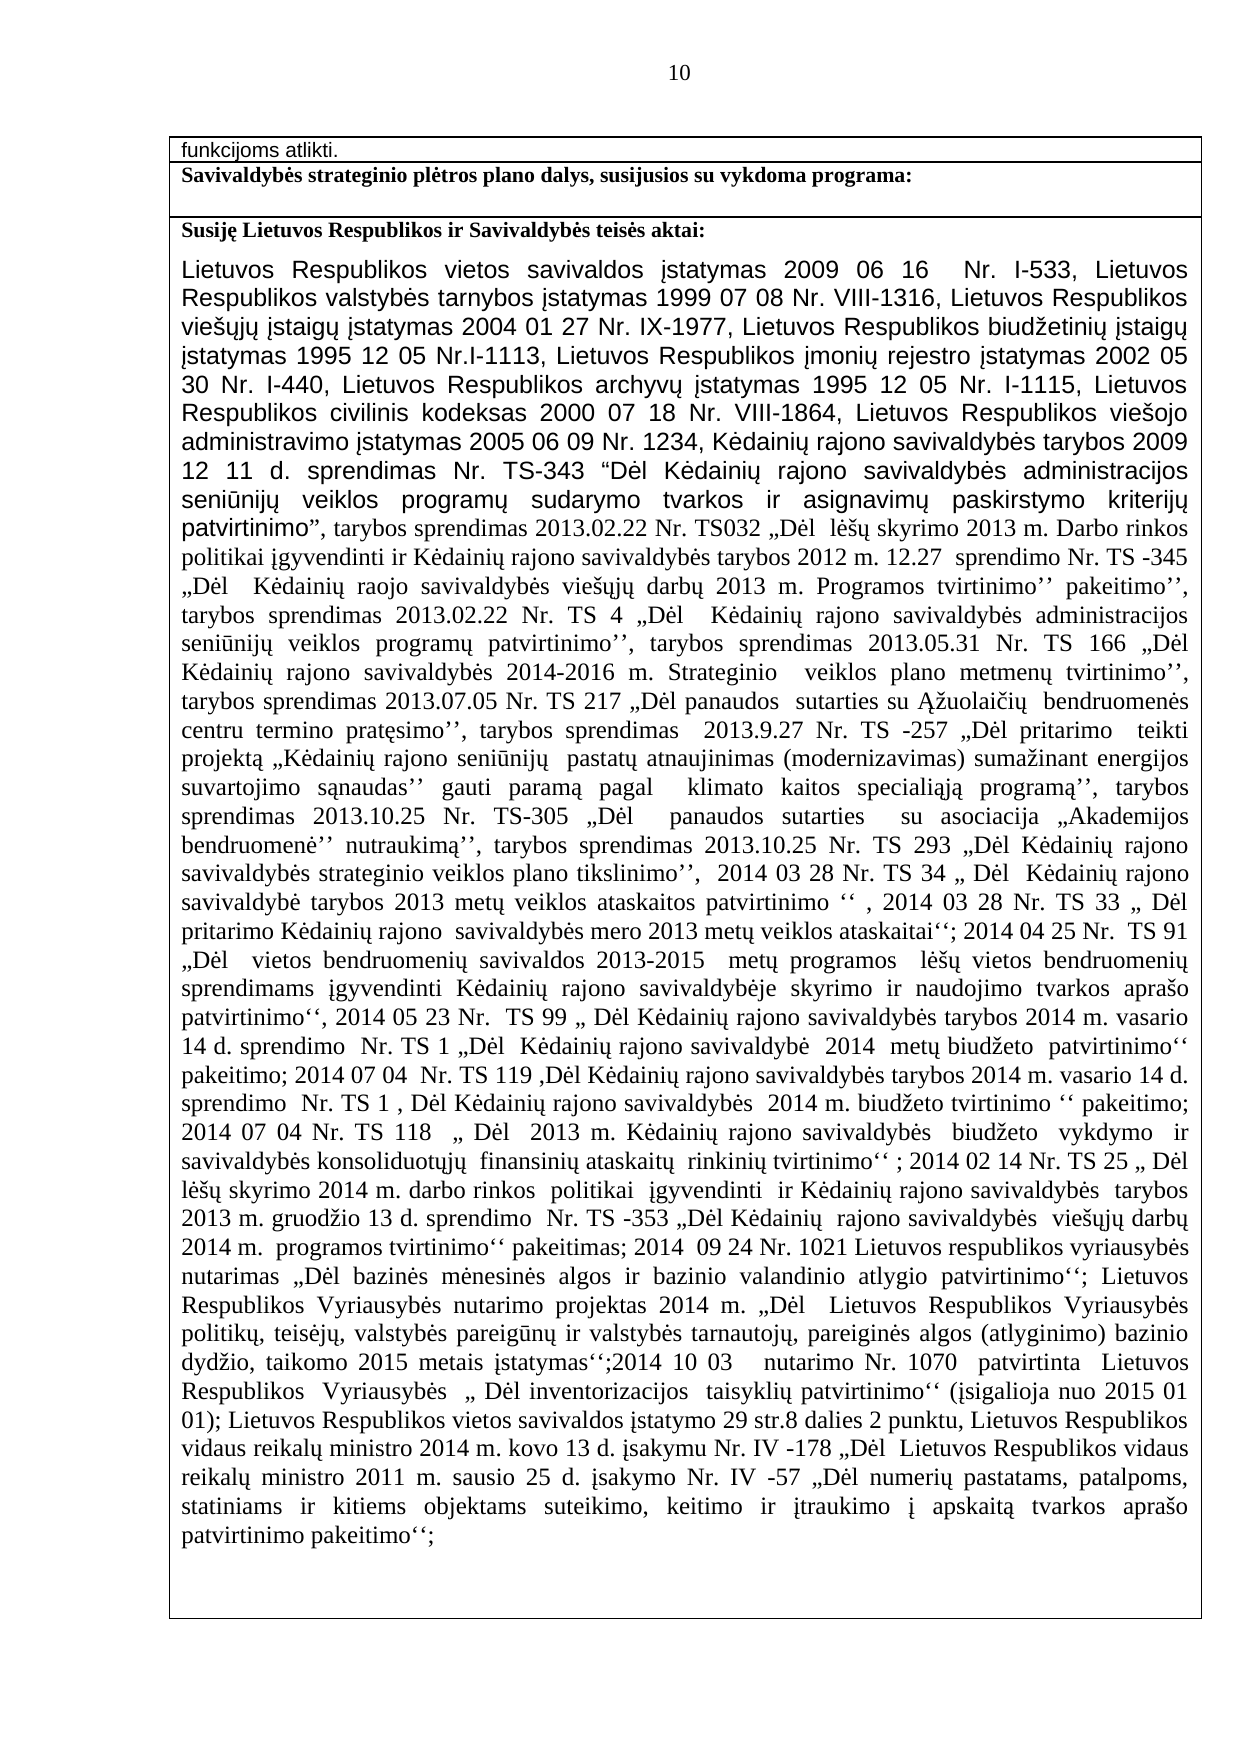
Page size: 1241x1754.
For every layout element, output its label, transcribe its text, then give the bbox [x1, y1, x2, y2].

table_cell Susiję Lietuvos Respublikos ir Savivaldybės teisės aktai: Lietuvos Respublikos vietos savivaldos įstatymas 2009 06 16 Nr. I-533, Lietuvos Respublikos valstybės tarnybos įstatymas 1999 07 08 Nr. VIII-1316, Lietuvos Respublikos viešųjų įstaigų įstatymas 2004 01 27 Nr. IX-1977, Lietuvos Respublikos biudžetinių įstaigų įstatymas 1995 12 05 Nr.I-1113, Lietuvos Respublikos įmonių rejestro įstatymas 2002 05 30 Nr. I-440, Lietuvos Respublikos archyvų įstatymas 1995 12 05 Nr. I-1115, Lietuvos Respublikos civilinis kodeksas 2000 07 18 Nr. VIII-1864, Lietuvos Respublikos viešojo administravimo įstatymas 2005 06 09 Nr. 1234, Kėdainių rajono savivaldybės tarybos 2009 12 11 d. sprendimas Nr. TS-343 “Dėl Kėdainių rajono savivaldybės administracijos seniūnijų veiklos programų sudarymo tvarkos ir asignavimų paskirstymo kriterijų patvirtinimo”, tarybos sprendimas 2013.02.22 Nr. TS032 „Dėl lėšų skyrimo 2013 m. Darbo rinkos politikai įgyvendinti ir Kėdainių rajono savivaldybės tarybos 2012 m. 12.27 sprendimo Nr. TS -345 „Dėl Kėdainių raojo savivaldybės viešųjų darbų 2013 m. Programos tvirtinimo’’ pakeitimo’’, tarybos sprendimas 2013.02.22 Nr. TS 4 „Dėl Kėdainių rajono savivaldybės administracijos seniūnijų veiklos programų patvirtinimo’’, tarybos sprendimas 2013.05.31 Nr. TS 166 „Dėl Kėdainių rajono savivaldybės 2014-2016 m. Strateginio veiklos plano metmenų tvirtinimo’’, tarybos sprendimas 2013.07.05 Nr. TS 217 „Dėl panaudos sutarties su Ąžuolaičių bendruomenės centru termino pratęsimo’’, tarybos sprendimas 2013.9.27 Nr. TS -257 „Dėl pritarimo teikti projektą „Kėdainių rajono seniūnijų pastatų atnaujinimas (modernizavimas) sumažinant energijos suvartojimo sąnaudas’’ gauti paramą pagal klimato kaitos specialiąją programą’’, tarybos sprendimas 2013.10.25 Nr. TS-305 „Dėl panaudos sutarties su asociacija „Akademijos bendruomenė’’ nutraukimą’’, tarybos sprendimas 2013.10.25 Nr. TS 293 „Dėl Kėdainių rajono savivaldybės strateginio veiklos plano tikslinimo’’, 2014 03 28 Nr. TS 34 „ Dėl Kėdainių rajono savivaldybė tarybos 2013 metų veiklos ataskaitos patvirtinimo ‘‘ , 2014 03 28 Nr. TS 33 „ Dėl pritarimo Kėdainių rajono savivaldybės mero 2013 metų veiklos ataskaitai‘‘; 2014 04 25 Nr. TS 91 „Dėl vietos bendruomenių savivaldos 2013-2015 metų programos lėšų vietos bendruomenių sprendimams įgyvendinti Kėdainių rajono savivaldybėje skyrimo ir naudojimo tvarkos aprašo patvirtinimo‘‘, 2014 05 23 Nr. TS 99 „ Dėl Kėdainių rajono savivaldybės tarybos 2014 m. vasario 14 d. sprendimo Nr. TS 1 „Dėl Kėdainių rajono savivaldybė 2014 metų biudžeto patvirtinimo‘‘ pakeitimo; 2014 07 04 Nr. TS 119 ,Dėl Kėdainių rajono savivaldybės tarybos 2014 m. vasario 14 d. sprendimo Nr. TS 1 , Dėl Kėdainių rajono savivaldybės 2014 m. biudžeto tvirtinimo ‘‘ pakeitimo; 2014 07 04 Nr. TS 118 „ Dėl 2013 m. Kėdainių rajono savivaldybės biudžeto vykdymo ir savivaldybės konsoliduotųjų finansinių ataskaitų rinkinių tvirtinimo‘‘ ; 2014 02 14 Nr. TS 25 „ Dėl lėšų skyrimo 2014 m. darbo rinkos politikai įgyvendinti ir Kėdainių rajono savivaldybės tarybos 2013 m. gruodžio 13 d. sprendimo Nr. TS -353 „Dėl Kėdainių rajono savivaldybės viešųjų darbų 2014 m. programos tvirtinimo‘‘ pakeitimas; 2014 09 24 Nr. 1021 Lietuvos respublikos vyriausybės nutarimas „Dėl bazinės mėnesinės algos ir bazinio valandinio atlygio patvirtinimo‘‘; Lietuvos Respublikos Vyriausybės nutarimo projektas 2014 m. „Dėl Lietuvos Respublikos Vyriausybės politikų, teisėjų, valstybės pareigūnų ir valstybės tarnautojų, pareiginės algos (atlyginimo) bazinio dydžio, taikomo 2015 metais įstatymas‘‘;2014 10 03 nutarimo Nr. 1070 patvirtinta Lietuvos Respublikos Vyriausybės „ Dėl inventorizacijos taisyklių patvirtinimo‘‘ (įsigalioja nuo 2015 01 01); Lietuvos Respublikos vietos savivaldos įstatymo 29 str.8 dalies 2 punktu, Lietuvos Respublikos vidaus reikalų ministro 2014 m. kovo 13 d. įsakymu Nr. IV -178 „Dėl Lietuvos Respublikos vidaus reikalų ministro 2011 m. sausio 25 d. įsakymo Nr. IV -57 „Dėl numerių pastatams, patalpoms, statiniams ir kitiems objektams suteikimo, keitimo ir įtraukimo į apskaitą tvarkos aprašo patvirtinimo pakeitimo‘‘; [170, 218, 1201, 1618]
table_cell funkcijoms atlikti. [170, 138, 1201, 161]
table_cell Savivaldybės strateginio plėtros plano dalys, susijusios su vykdoma programa: [170, 163, 1201, 216]
